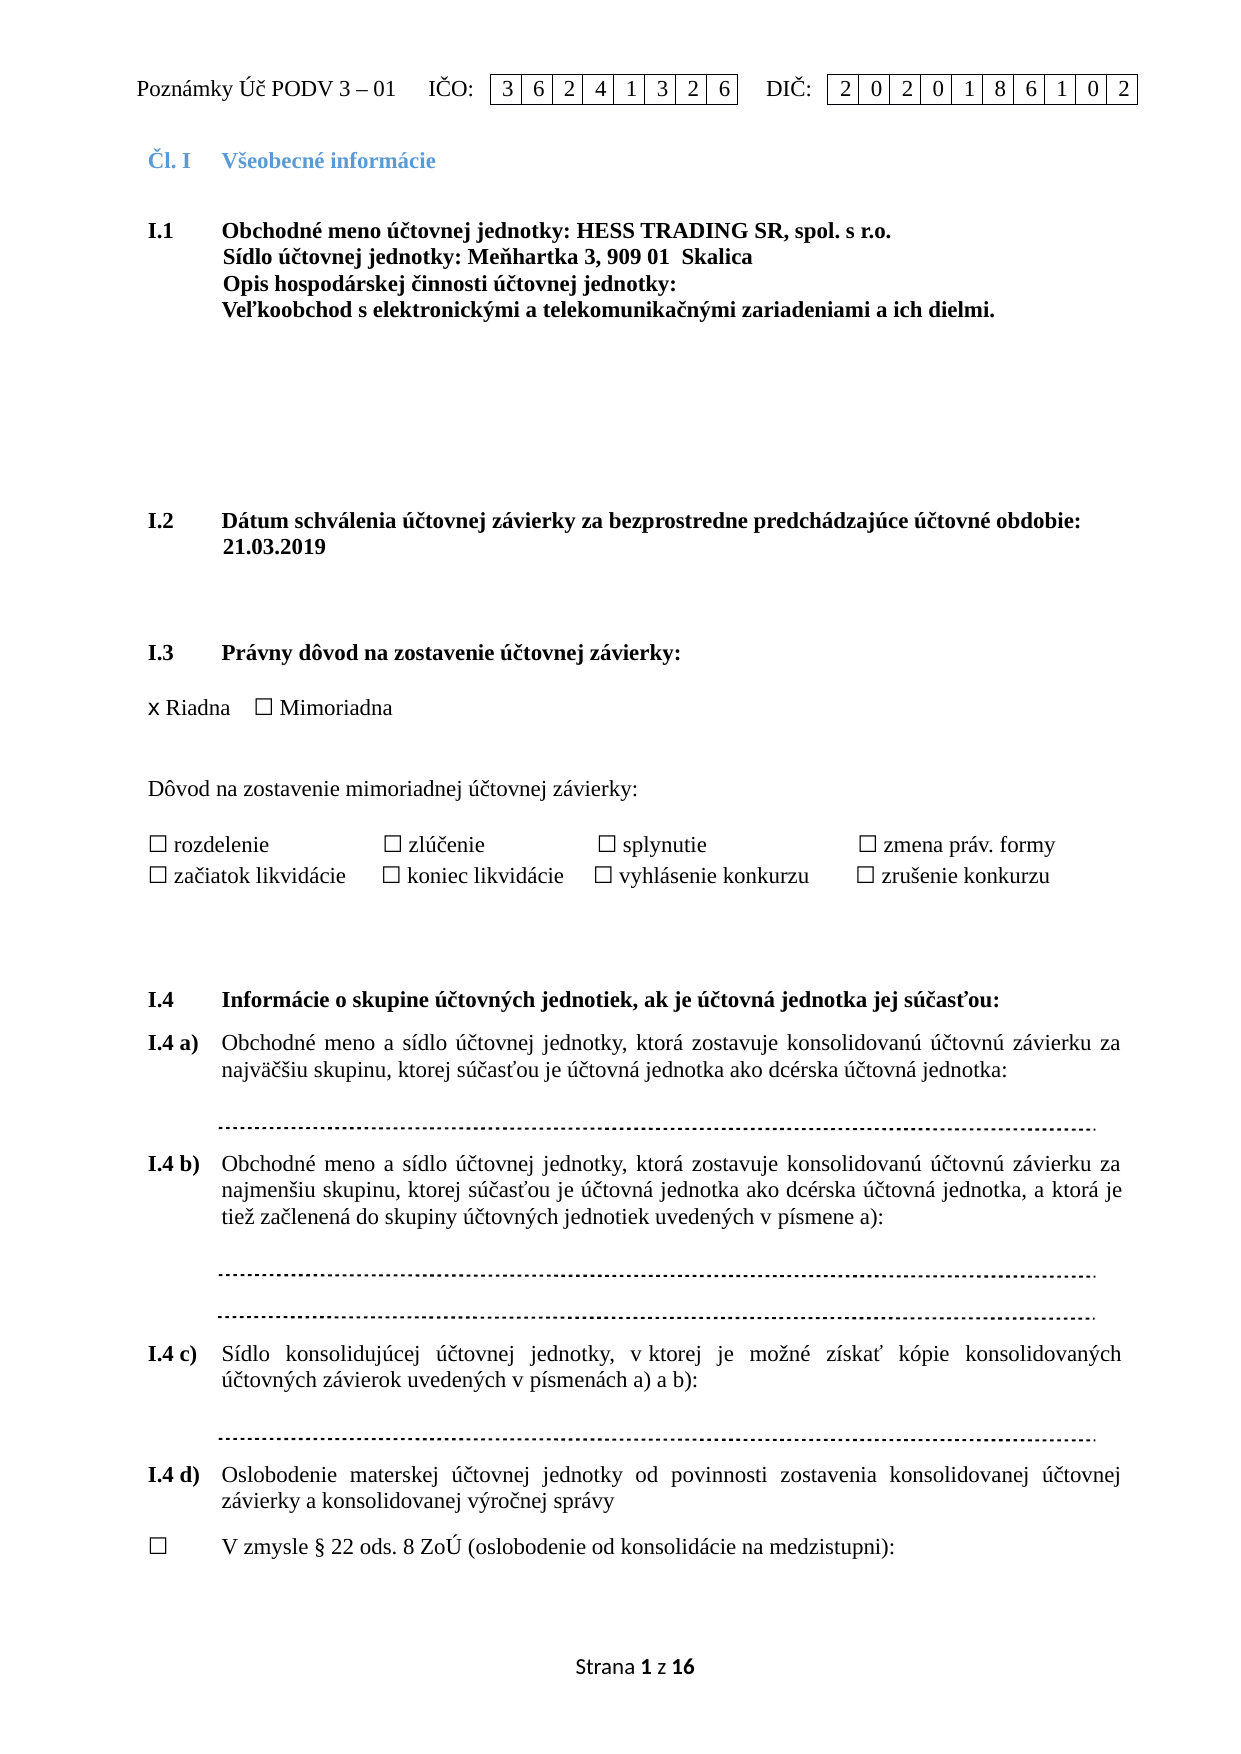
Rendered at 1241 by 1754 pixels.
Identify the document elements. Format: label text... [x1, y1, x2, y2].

list I.3 Právny dôvod na zostavenie účtovnej závierky: [148, 639, 1122, 665]
list Sídlo účtovnej jednotky: Meňhartka 3, 909 01 Skalica [223, 243, 1122, 270]
text I.4 c) Sídlo konsolidujúcej účtovnej jednotky, v ktorej je možné získať kópie konsolidovaných účtovných závierok uvedených v písmenách a) a b): [148, 1340, 1122, 1393]
list ☐ rozdelenie ☐ zlúčenie ☐ splynutie ☐ zmena práv. formy [148, 828, 1122, 859]
list 21.03.2019 [223, 533, 1122, 559]
text ☐ V zmysle § 22 ods. 8 ZoÚ (oslobodenie od konsolidácie na medzistupni): [148, 1530, 1122, 1561]
text Čl. I Všeobecné informácie [148, 148, 1122, 174]
list I.2 Dátum schválenia účtovnej závierky za bezprostredne predchádzajúce účtovné obdobie: [148, 507, 1122, 533]
list ☐ začiatok likvidácie ☐ koniec likvidácie ☐ vyhlásenie konkurzu ☐ zrušenie konkurzu [148, 859, 1122, 891]
text I.4 d) Oslobodenie materskej účtovnej jednotky od povinnosti zostavenia konsolidovanej účtovnej závierky a konsolidovanej výročnej správy [148, 1461, 1122, 1513]
list x Riadna ☐ Mimoriadna [148, 691, 1122, 723]
text I.4 a) Obchodné meno a sídlo účtovnej jednotky, ktorá zostavuje konsolidovanú účtovnú závierku za najväčšiu skupinu, ktorej súčasťou je účtovná jednotka ako dcérska účtovná jednotka: [148, 1029, 1122, 1082]
text I.1 Obchodné meno účtovnej jednotky: HESS TRADING SR, spol. s r.o. [148, 217, 1122, 243]
text I.4 b) Obchodné meno a sídlo účtovnej jednotky, ktorá zostavuje konsolidovanú účtovnú závierku za najmenšiu skupinu, ktorej súčasťou je účtovná jednotka ako dcérska účtovná jednotka, a ktorá je tiež začlenená do skupiny účtovných jednotiek uvedených v písmene a): [148, 1150, 1122, 1229]
list Dôvod na zostavenie mimoriadnej účtovnej závierky: [148, 775, 1122, 802]
text I.4 Informácie o skupine účtovných jednotiek, ak je účtovná jednotka jej súčasťou: [148, 986, 1122, 1013]
list Opis hospodárskej činnosti účtovnej jednotky: [223, 270, 1122, 296]
list Veľkoobchod s elektronickými a telekomunikačnými zariadeniami a ich dielmi. [148, 296, 1122, 322]
